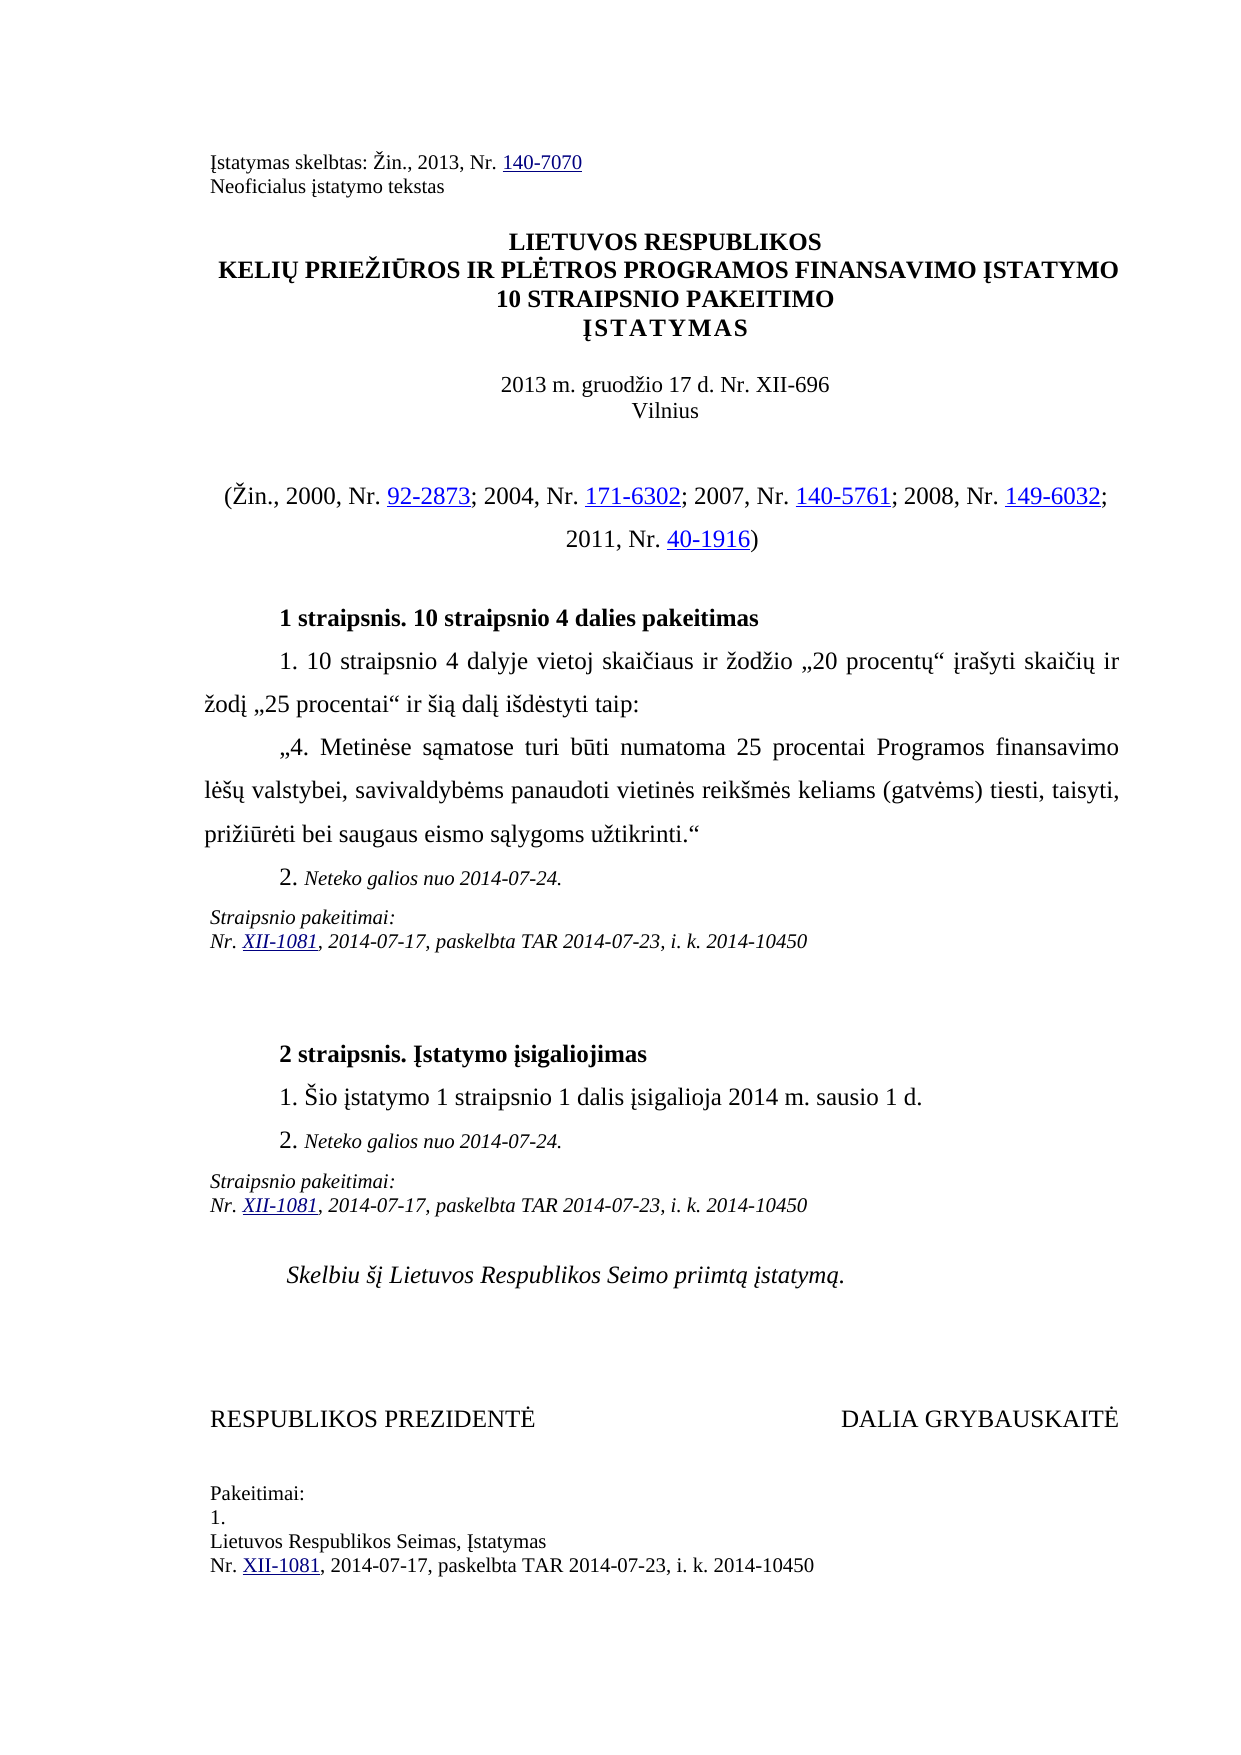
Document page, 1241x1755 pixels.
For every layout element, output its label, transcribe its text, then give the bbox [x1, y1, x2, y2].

text Straipsnio pakeitimai: [210, 905, 1120, 929]
text LIETUVOS RESPUBLIKOS [210, 227, 1120, 256]
text Lietuvos Respublikos Seimas, Įstatymas [210, 1529, 1120, 1553]
text Nr. XII-1081, 2014-07-17, paskelbta TAR 2014-07-23, i. k. 2014-10450 [210, 929, 1120, 953]
text 1. 10 straipsnio 4 dalyje vietoj skaičiaus ir žodžio „20 procentų“ įrašyti skaičių ir žodį „25 procentai“ ir šią dalį išdėstyti taip: [204, 646, 1120, 718]
text 2. Neteko galios nuo 2014-07-24. [204, 862, 1120, 891]
text (Žin., 2000, Nr. 92-2873; 2004, Nr. 171-6302; 2007, Nr. 140-5761; 2008, Nr. 149-6032; [210, 481, 1120, 509]
text 2013 m. gruodžio 17 d. Nr. XII-696 Vilnius [210, 371, 1120, 423]
text 2 straipsnis. Įstatymo įsigaliojimas [204, 1039, 1120, 1068]
text 1 straipsnis. 10 straipsnio 4 dalies pakeitimas [204, 603, 1120, 632]
text 2. Neteko galios nuo 2014-07-24. [204, 1126, 1120, 1154]
text Skelbiu šį Lietuvos Respublikos Seimo priimtą įstatymą. [204, 1260, 1120, 1289]
text 1. Šio įstatymo 1 straipsnio 1 dalis įsigalioja 2014 m. sausio 1 d. [204, 1082, 1120, 1111]
text KELIŲ PRIEŽIŪROS IR PLĖTROS PROGRAMOS FINANSAVIMO ĮSTATYMO 10 STRAIPSNIO PAKEITIMO [210, 256, 1120, 313]
text ĮSTATYMAS [210, 313, 1120, 342]
text „4. Metinėse sąmatose turi būti numatoma 25 procentai Programos finansavimo lėšų valstybei, savivaldybėms panaudoti vietinės reikšmės keliams (gatvėms) tiesti, taisyti, prižiūrėti bei saugaus eismo sąlygoms užtikrinti.“ [204, 732, 1120, 847]
text Straipsnio pakeitimai: [210, 1169, 1120, 1193]
text Neoficialus įstatymo tekstas [210, 174, 1120, 198]
text 2011, Nr. 40-1916) [210, 524, 1120, 553]
text Įstatymas skelbtas: Žin., 2013, Nr. 140-7070 [210, 150, 1120, 174]
text 1. [210, 1505, 1120, 1529]
text Pakeitimai: [210, 1481, 1120, 1505]
text RESPUBLIKOS PREZIDENTĖ DALIA GRYBAUSKAITĖ [210, 1404, 1120, 1432]
text Nr. XII-1081, 2014-07-17, paskelbta TAR 2014-07-23, i. k. 2014-10450 [210, 1193, 1120, 1217]
text Nr. XII-1081, 2014-07-17, paskelbta TAR 2014-07-23, i. k. 2014-10450 [210, 1553, 1120, 1577]
